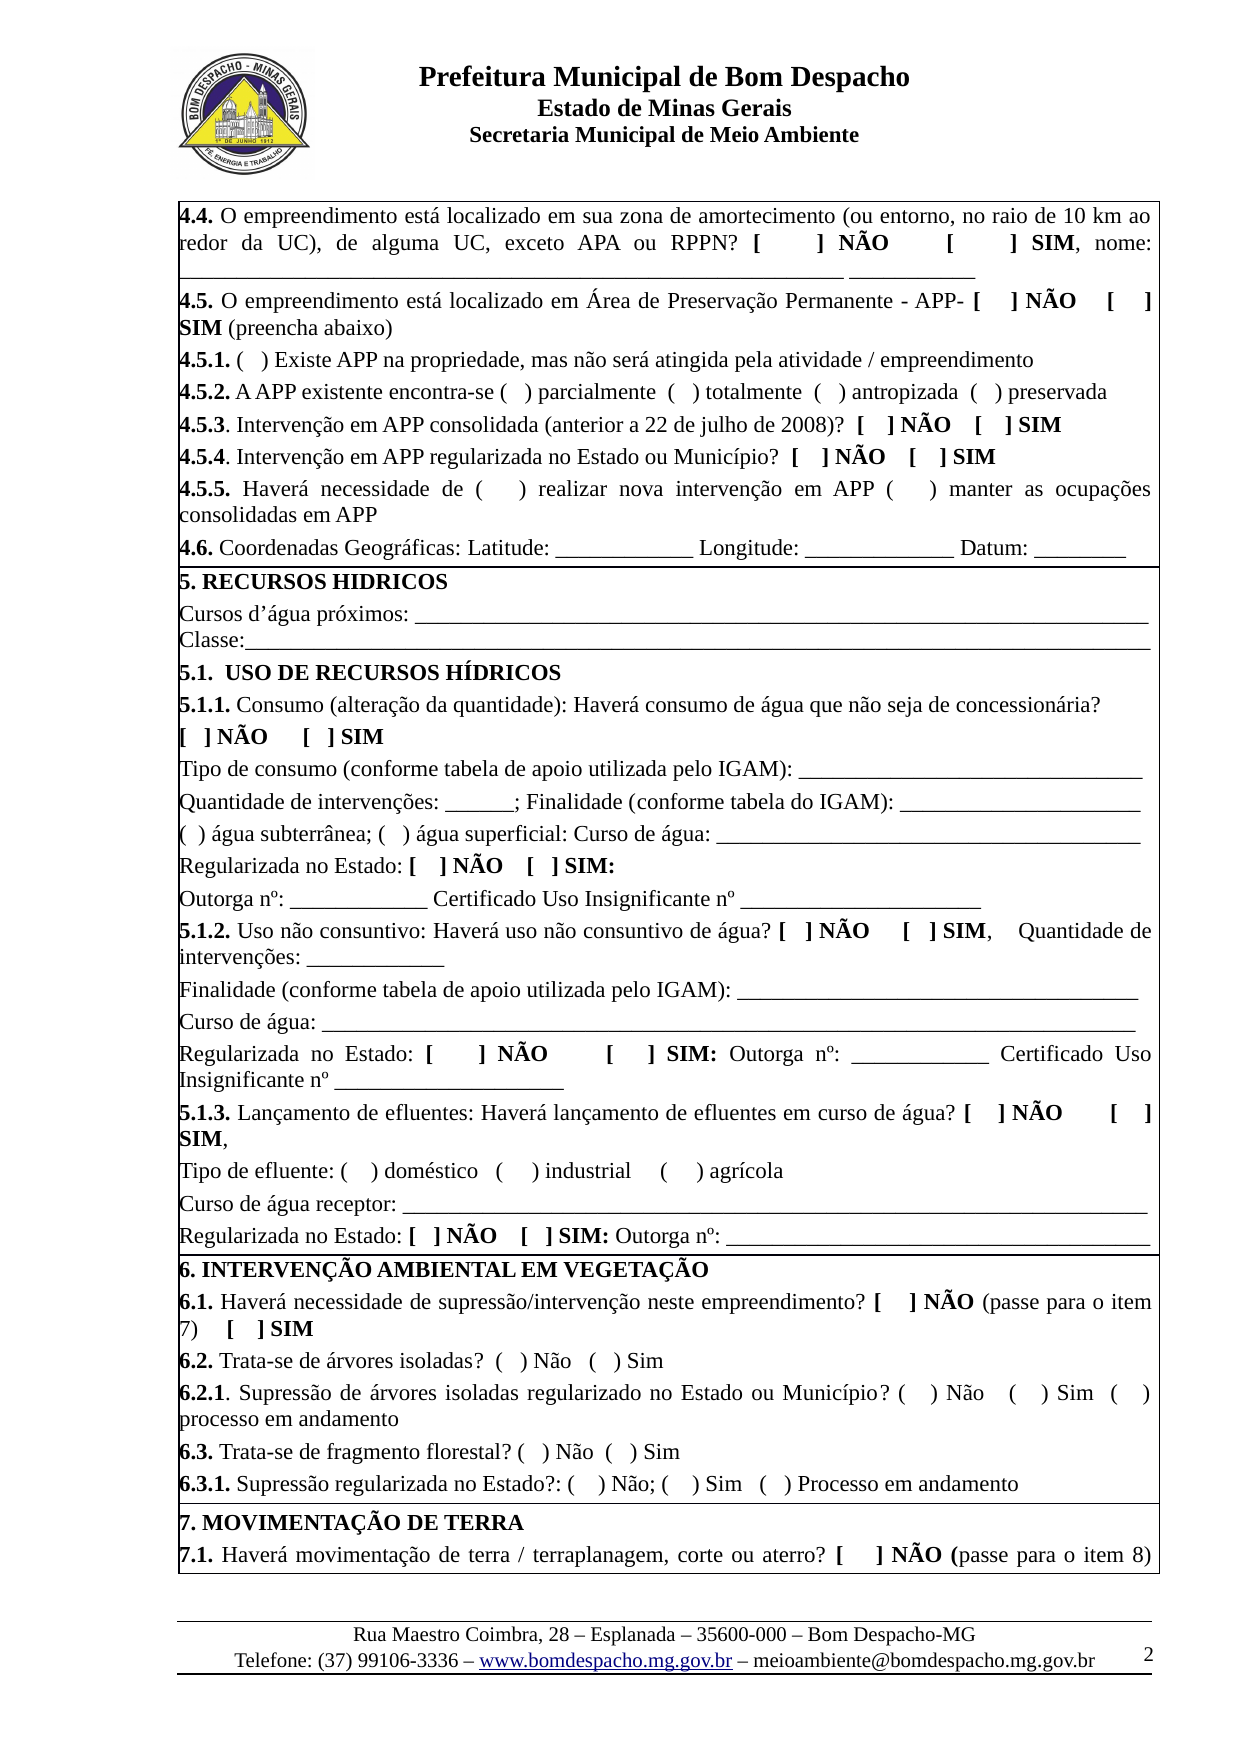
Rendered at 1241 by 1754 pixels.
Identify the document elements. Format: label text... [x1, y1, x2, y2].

table_cell 6. INTERVENÇÃO AMBIENTAL EM VEGETAÇÃO 6.1. Haverá necessidade de supressão/intervenção neste empreendimento? [ ] NÃO (passe para o item 7) [ ] SIM 6.2. Trata-se de árvores isoladas? ( ) Não ( ) Sim 6.2.1. Supressão de árvores isoladas regularizado no Estado ou Município? ( ) Não ( ) Sim ( ) processo em andamento 6.3. Trata-se de fragmento florestal? ( ) Não ( ) Sim 6.3.1. Supressão regularizada no Estado?: ( ) Não; ( ) Sim ( ) Processo em andamento [180, 1256, 1159, 1502]
picture [170, 46, 315, 180]
table_cell 7. MOVIMENTAÇÃO DE TERRA 7.1. Haverá movimentação de terra / terraplanagem, corte ou aterro? [ ] NÃO (passe para o item 8) [180, 1504, 1159, 1573]
table_cell 4.4. O empreendimento está localizado em sua zona de amortecimento (ou entorno, no raio de 10 km ao redor da UC), de alguma UC, exceto APA ou RPPN? [ ] NÃO [ ] SIM, nome: __________________________________________________________ ___________ 4.5. O empreendimento está localizado em Área de Preservação Permanente - APP- [ ] NÃO [ ] SIM (preencha abaixo) 4.5.1. ( ) Existe APP na propriedade, mas não será atingida pela atividade / empreendimento 4.5.2. A APP existente encontra-se ( ) parcialmente ( ) totalmente ( ) antropizada ( ) preservada 4.5.3. Intervenção em APP consolidada (anterior a 22 de julho de 2008)? [ ] NÃO [ ] SIM 4.5.4. Intervenção em APP regularizada no Estado ou Município? [ ] NÃO [ ] SIM 4.5.5. Haverá necessidade de ( ) realizar nova intervenção em APP ( ) manter as ocupações consolidadas em APP 4.6. Coordenadas Geográficas: Latitude: ____________ Longitude: _____________ Datum: ________ [180, 202, 1159, 566]
table_cell 5. RECURSOS HIDRICOS Cursos d’água próximos: ________________________________________________________________ Classe:_______________________________________________________________________________ 5.1. USO DE RECURSOS HÍDRICOS 5.1.1. Consumo (alteração da quantidade): Haverá consumo de água que não seja de concessionária? [ ] NÃO [ ] SIM Tipo de consumo (conforme tabela de apoio utilizada pelo IGAM): ______________________________ Quantidade de intervenções: ______; Finalidade (conforme tabela do IGAM): _____________________ ( ) água subterrânea; ( ) água superficial: Curso de água: _____________________________________ Regularizada no Estado: [ ] NÃO [ ] SIM: Outorga nº: ____________ Certificado Uso Insignificante nº _____________________ 5.1.2. Uso não consuntivo: Haverá uso não consuntivo de água? [ ] NÃO [ ] SIM, Quantidade de intervenções: ____________ Finalidade (conforme tabela de apoio utilizada pelo IGAM): ___________________________________ Curso de água: _______________________________________________________________________ Regularizada no Estado: [ ] NÃO [ ] SIM: Outorga nº: ____________ Certificado Uso Insignificante nº ____________________ 5.1.3. Lançamento de efluentes: Haverá lançamento de efluentes em curso de água? [ ] NÃO [ ] SIM, Tipo de efluente: ( ) doméstico ( ) industrial ( ) agrícola Curso de água receptor: _________________________________________________________________ Regularizada no Estado: [ ] NÃO [ ] SIM: Outorga nº: _____________________________________ [180, 568, 1159, 1254]
